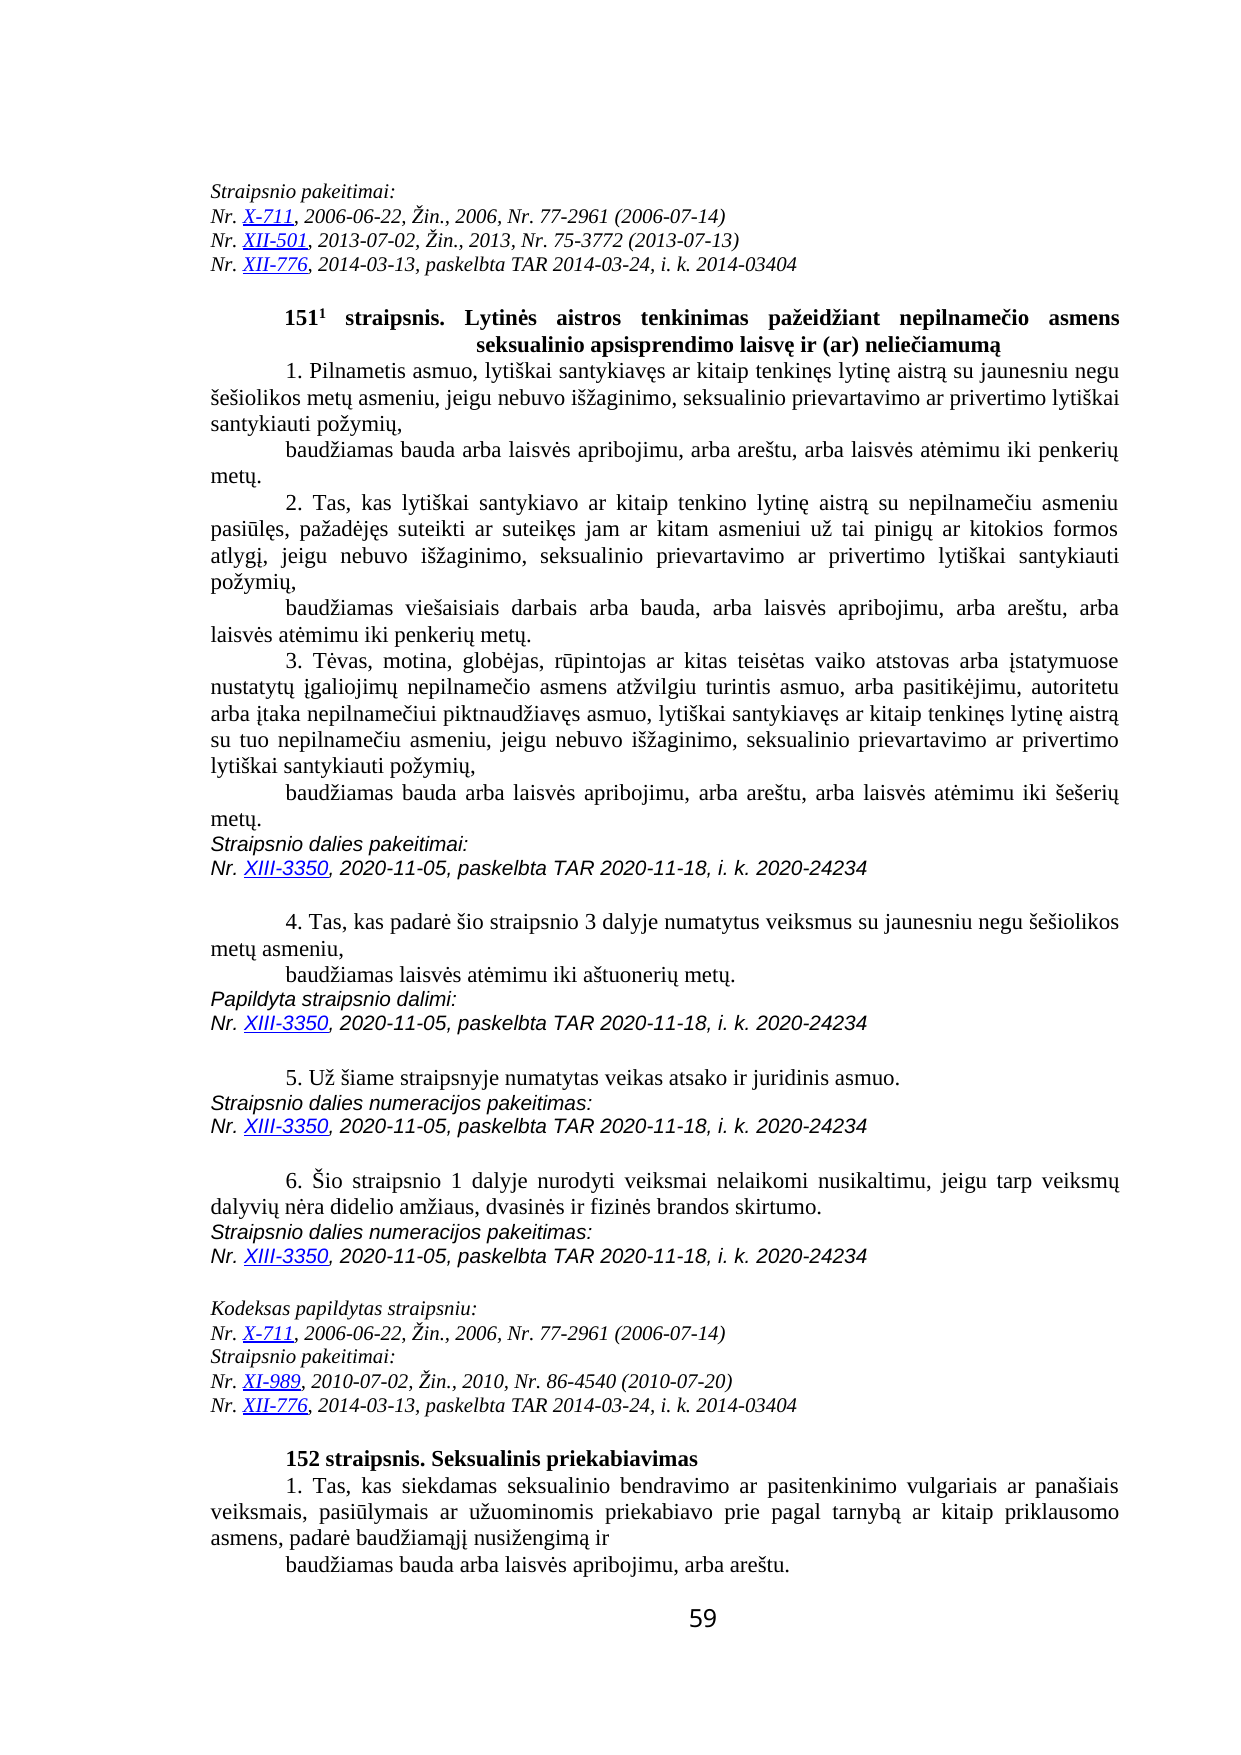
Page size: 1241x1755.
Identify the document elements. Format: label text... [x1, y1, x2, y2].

text Straipsnio dalies numeracijos pakeitimas: [210, 1090, 1120, 1114]
text Nr. XIII-3350, 2020-11-05, paskelbta TAR 2020-11-18, i. k. 2020-24234 [210, 856, 1120, 879]
text 152 straipsnis. Seksualinis priekabiavimas [210, 1445, 1120, 1472]
text 1511 straipsnis. Lytinės aistros tenkinimas pažeidžiant nepilnamečio asmens seksualinio apsisprendimo laisvę ir (ar) neliečiamumą [284, 304, 1120, 357]
text Nr. X-711, 2006-06-22, Žin., 2006, Nr. 77-2961 (2006-07-14) [210, 203, 1120, 228]
text baudžiamas bauda arba laisvės apribojimu, arba areštu, arba laisvės atėmimu iki šešerių metų. [210, 779, 1120, 832]
text baudžiamas bauda arba laisvės apribojimu, arba areštu. [210, 1551, 1120, 1577]
text Kodeksas papildytas straipsniu: [210, 1296, 1120, 1320]
text Nr. X-711, 2006-06-22, Žin., 2006, Nr. 77-2961 (2006-07-14) [210, 1320, 1120, 1344]
text Nr. XIII-3350, 2020-11-05, paskelbta TAR 2020-11-18, i. k. 2020-24234 [210, 1114, 1120, 1138]
text Papildyta straipsnio dalimi: [210, 987, 1120, 1011]
text 2. Tas, kas lytiškai santykiavo ar kitaip tenkino lytinę aistrą su nepilnamečiu asmeniu pasiūlęs, pažadėjęs suteikti ar suteikęs jam ar kitam asmeniui už tai pinigų ar kitokios formos atlygį, jeigu nebuvo išžaginimo, seksualinio prievartavimo ar privertimo lytiškai santykiauti požymių, [210, 489, 1120, 594]
text Nr. XII-776, 2014-03-13, paskelbta TAR 2014-03-24, i. k. 2014-03404 [210, 252, 1120, 276]
text 1. Pilnametis asmuo, lytiškai santykiavęs ar kitaip tenkinęs lytinę aistrą su jaunesniu negu šešiolikos metų asmeniu, jeigu nebuvo išžaginimo, seksualinio prievartavimo ar privertimo lytiškai santykiauti požymių, [210, 357, 1120, 436]
text 4. Tas, kas padarė šio straipsnio 3 dalyje numatytus veiksmus su jaunesniu negu šešiolikos metų asmeniu, [210, 908, 1120, 961]
text 3. Tėvas, motina, globėjas, rūpintojas ar kitas teisėtas vaiko atstovas arba įstatymuose nustatytų įgaliojimų nepilnamečio asmens atžvilgiu turintis asmuo, arba pasitikėjimu, autoritetu arba įtaka nepilnamečiui piktnaudžiavęs asmuo, lytiškai santykiavęs ar kitaip tenkinęs lytinę aistrą su tuo nepilnamečiu asmeniu, jeigu nebuvo išžaginimo, seksualinio prievartavimo ar privertimo lytiškai santykiauti požymių, [210, 647, 1120, 779]
text Straipsnio pakeitimai: [210, 1344, 1120, 1368]
text baudžiamas viešaisiais darbais arba bauda, arba laisvės apribojimu, arba areštu, arba laisvės atėmimu iki penkerių metų. [210, 594, 1120, 647]
text Nr. XIII-3350, 2020-11-05, paskelbta TAR 2020-11-18, i. k. 2020-24234 [210, 1244, 1120, 1268]
text Nr. XIII-3350, 2020-11-05, paskelbta TAR 2020-11-18, i. k. 2020-24234 [210, 1011, 1120, 1035]
text Nr. XII-776, 2014-03-13, paskelbta TAR 2014-03-24, i. k. 2014-03404 [210, 1393, 1120, 1417]
text 5. Už šiame straipsnyje numatytas veikas atsako ir juridinis asmuo. [210, 1064, 1120, 1090]
text Nr. XII-501, 2013-07-02, Žin., 2013, Nr. 75-3772 (2013-07-13) [210, 228, 1120, 252]
text baudžiamas bauda arba laisvės apribojimu, arba areštu, arba laisvės atėmimu iki penkerių metų. [210, 436, 1120, 489]
text Nr. XI-989, 2010-07-02, Žin., 2010, Nr. 86-4540 (2010-07-20) [210, 1368, 1120, 1393]
text baudžiamas laisvės atėmimu iki aštuonerių metų. [210, 961, 1120, 987]
text 6. Šio straipsnio 1 dalyje nurodyti veiksmai nelaikomi nusikaltimu, jeigu tarp veiksmų dalyvių nėra didelio amžiaus, dvasinės ir fizinės brandos skirtumo. [210, 1167, 1120, 1220]
text Straipsnio dalies numeracijos pakeitimas: [210, 1220, 1120, 1244]
text Straipsnio dalies pakeitimai: [210, 832, 1120, 856]
text Straipsnio pakeitimai: [210, 179, 1120, 203]
text 1. Tas, kas siekdamas seksualinio bendravimo ar pasitenkinimo vulgariais ar panašiais veiksmais, pasiūlymais ar užuominomis priekabiavo prie pagal tarnybą ar kitaip priklausomo asmens, padarė baudžiamąjį nusižengimą ir [210, 1472, 1120, 1551]
